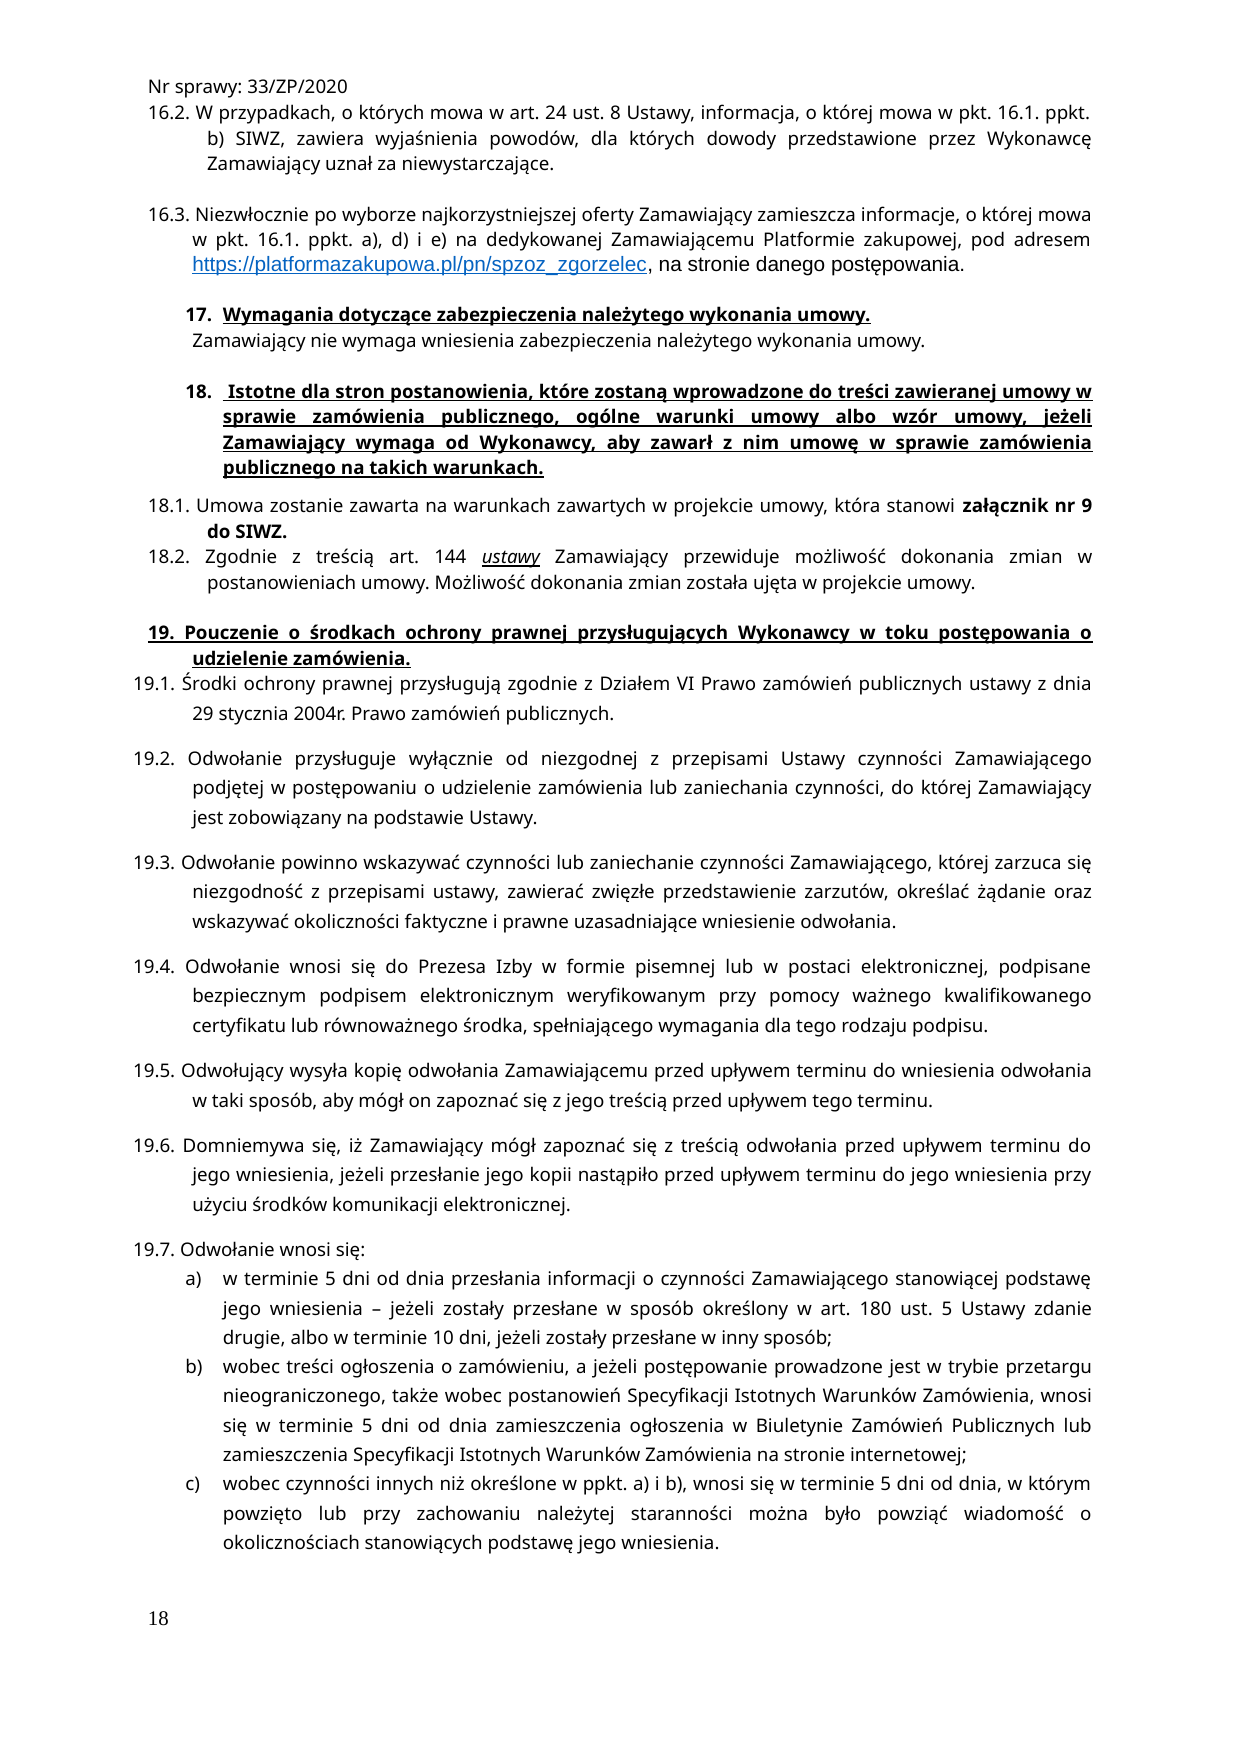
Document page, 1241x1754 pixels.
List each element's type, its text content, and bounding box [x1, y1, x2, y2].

text 16.3. Niezwłocznie po wyborze najkorzystniejszej oferty Zamawiający zamieszcza informacje, o której mowa w pkt. 16.1. ppkt. a), d) i e) na dedykowanej Zamawiającemu Platformie zakupowej, pod adresem https://platformazakupowa.pl/pn/spzoz_zgorzelec, na stronie danego postępowania. [148, 201, 1093, 276]
list Istotne dla stron postanowienia, które zostaną wprowadzone do treści zawieranej umowy w sprawie zamówienia publicznego, ogólne warunki umowy albo wzór umowy, jeżeli Zamawiający wymaga od Wykonawcy, aby zawarł z nim umowę w sprawie zamówienia publicznego na takich warunkach. [185, 378, 1093, 480]
text 19.2. Odwołanie przysługuje wyłącznie od niezgodnej z przepisami Ustawy czynności Zamawiającego podjętej w postępowaniu o udzielenie zamówienia lub zaniechania czynności, do której Zamawiający jest zobowiązany na podstawie Ustawy. [133, 745, 1093, 829]
list wobec czynności innych niż określone w ppkt. a) i b), wnosi się w terminie 5 dni od dnia, w którym powzięto lub przy zachowaniu należytej staranności można było powziąć wiadomość o okolicznościach stanowiących podstawę jego wniesienia. [185, 1471, 1093, 1555]
text 19.3. Odwołanie powinno wskazywać czynności lub zaniechanie czynności Zamawiającego, której zarzuca się niezgodność z przepisami ustawy, zawierać zwięzłe przedstawienie zarzutów, określać żądanie oraz wskazywać okoliczności faktyczne i prawne uzasadniające wniesienie odwołania. [133, 849, 1093, 933]
text 18.2. Zgodnie z treścią art. 144 ustawy Zamawiający przewiduje możliwość dokonania zmian w postanowieniach umowy. Możliwość dokonania zmian została ujęta w projekcie umowy. [148, 543, 1093, 594]
text 18.1. Umowa zostanie zawarta na warunkach zawartych w projekcie umowy, która stanowi załącznik nr 9 do SIWZ. [148, 492, 1093, 543]
text 19.5. Odwołujący wysyła kopię odwołania Zamawiającemu przed upływem terminu do wniesienia odwołania w taki sposób, aby mógł on zapoznać się z jego treścią przed upływem tego terminu. [133, 1058, 1093, 1112]
list wobec treści ogłoszenia o zamówieniu, a jeżeli postępowanie prowadzone jest w trybie przetargu nieograniczonego, także wobec postanowień Specyfikacji Istotnych Warunków Zamówienia, wnosi się w terminie 5 dni od dnia zamieszczenia ogłoszenia w Biuletynie Zamówień Publicznych lub zamieszczenia Specyfikacji Istotnych Warunków Zamówienia na stronie internetowej; [185, 1353, 1093, 1467]
text 16.2. W przypadkach, o których mowa w art. 24 ust. 8 Ustawy, informacja, o której mowa w pkt. 16.1. ppkt. b) SIWZ, zawiera wyjaśnienia powodów, dla których dowody przedstawione przez Wykonawcę Zamawiający uznał za niewystarczające. [148, 99, 1093, 176]
text 19. Pouczenie o środkach ochrony prawnej przysługujących Wykonawcy w toku postępowania o [148, 619, 1093, 641]
text 19.6. Domniemywa się, iż Zamawiający mógł zapoznać się z treścią odwołania przed upływem terminu do jego wniesienia, jeżeli przesłanie jego kopii nastąpiło przed upływem terminu do jego wniesienia przy użyciu środków komunikacji elektronicznej. [133, 1132, 1093, 1216]
text udzielenie zamówienia. [148, 643, 1093, 671]
list w terminie 5 dni od dnia przesłania informacji o czynności Zamawiającego stanowiącej podstawę jego wniesienia – jeżeli zostały przesłane w sposób określony w art. 180 ust. 5 Ustawy zdanie drugie, albo w terminie 10 dni, jeżeli zostały przesłane w inny sposób; [185, 1266, 1093, 1350]
text 19.7. Odwołanie wnosi się: [133, 1236, 1093, 1262]
list Zamawiający nie wymaga wniesienia zabezpieczenia należytego wykonania umowy. [192, 327, 1093, 352]
text 19.4. Odwołanie wnosi się do Prezesa Izby w formie pisemnej lub w postaci elektronicznej, podpisane bezpiecznym podpisem elektronicznym weryfikowanym przy pomocy ważnego kwalifikowanego certyfikatu lub równoważnego środka, spełniającego wymagania dla tego rodzaju podpisu. [133, 953, 1093, 1038]
text 19.1. Środki ochrony prawnej przysługują zgodnie z Działem VI Prawo zamówień publicznych ustawy z dnia 29 stycznia 2004r. Prawo zamówień publicznych. [133, 671, 1093, 725]
list Wymagania dotyczące zabezpieczenia należytego wykonania umowy. [185, 301, 1093, 327]
